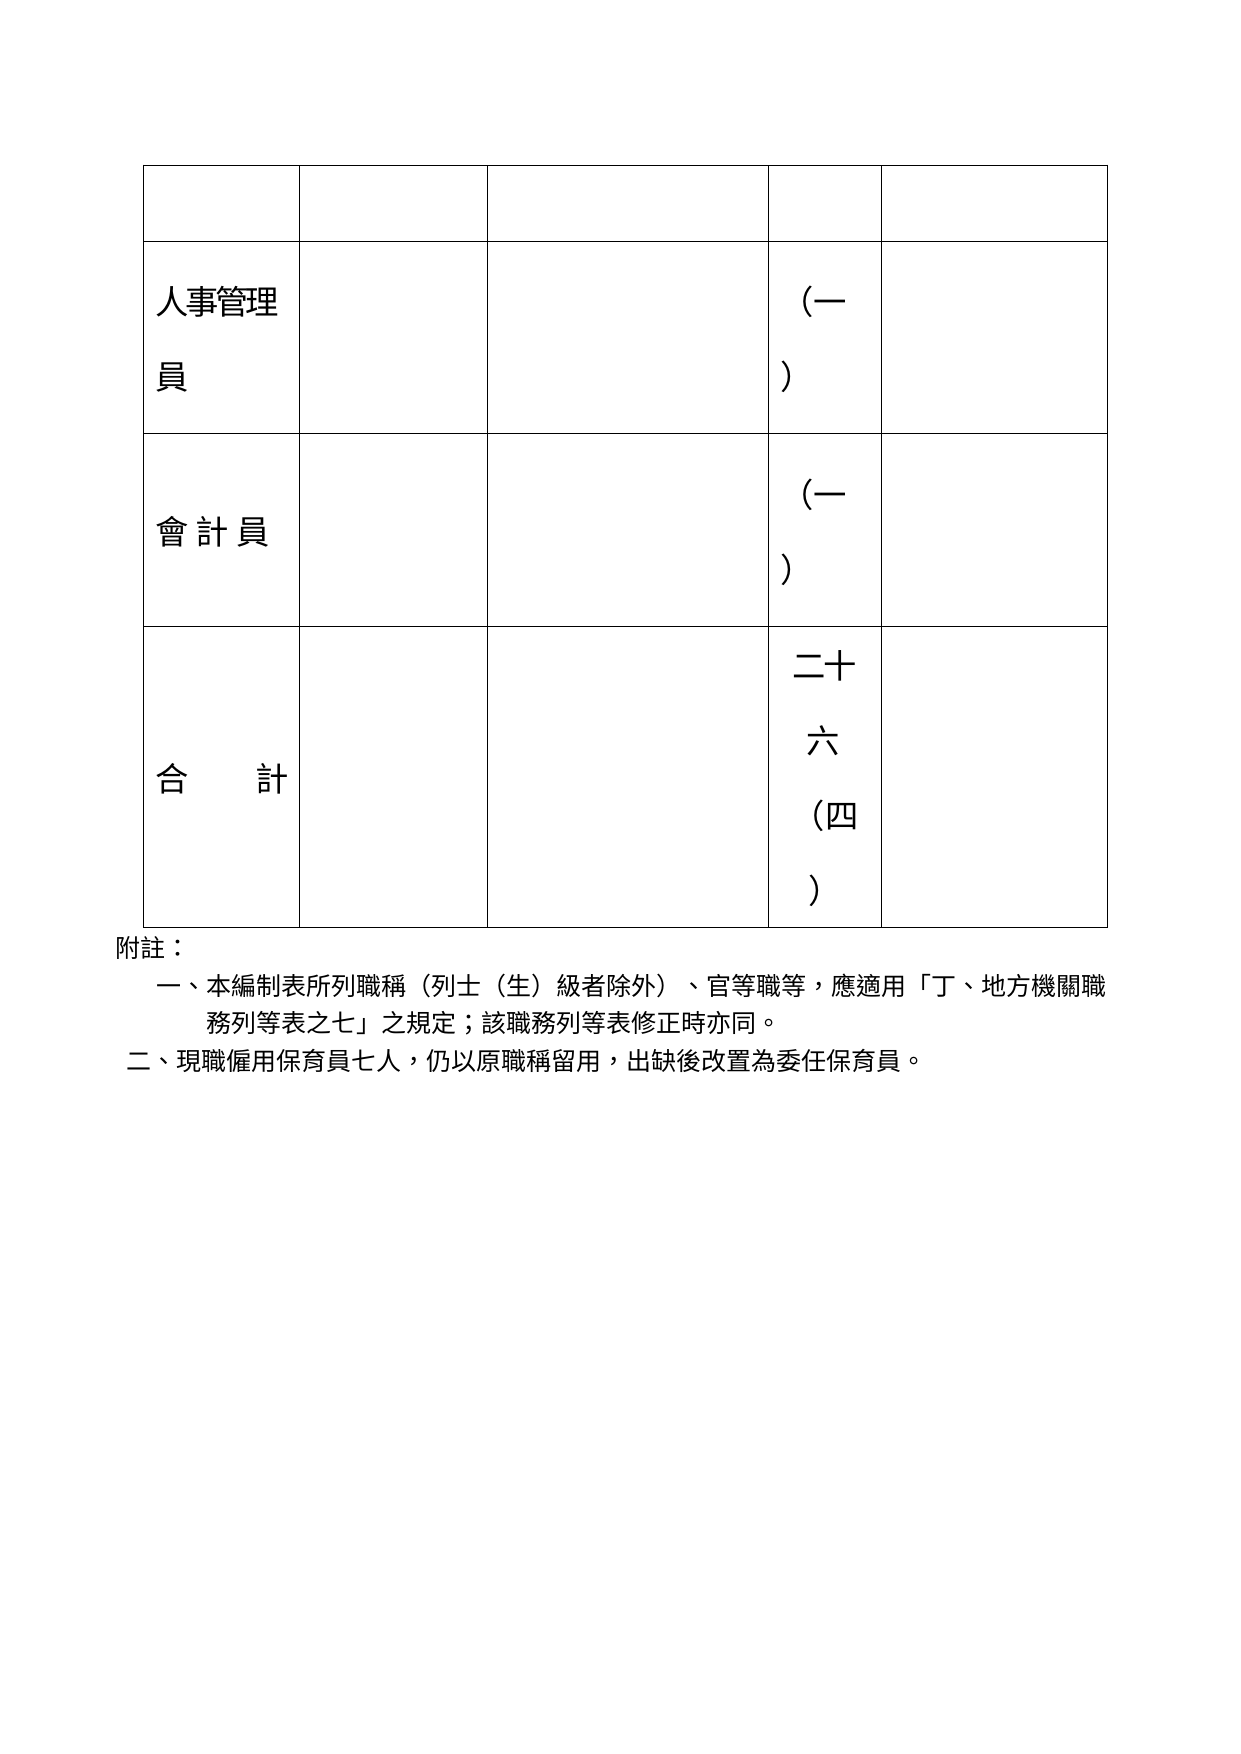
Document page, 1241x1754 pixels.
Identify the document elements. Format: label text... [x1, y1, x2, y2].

table_cell [488, 242, 768, 433]
table_cell 合 計 [144, 627, 299, 927]
table_cell [144, 166, 299, 241]
table_cell [488, 627, 768, 927]
table_cell 人事管理員 [144, 242, 299, 433]
table_cell 二十六 （四） [769, 627, 881, 927]
table_cell [300, 434, 487, 626]
table_cell [300, 627, 487, 927]
table_cell [882, 166, 1107, 241]
text 二、現職僱用保育員七人，仍以原職稱留用，出缺後改置為委任保育員。 [94, 1041, 1146, 1078]
table_cell [488, 434, 768, 626]
table_cell [300, 242, 487, 433]
text 務列等表之七」之規定；該職務列等表修正時亦同。 [94, 1003, 1146, 1041]
table_cell （一） [769, 242, 881, 433]
text 一、本編制表所列職稱（列士（生）級者除外）、官等職等，應適用「丁、地方機關職 [94, 966, 1146, 1003]
table_cell 會 計 員 [144, 434, 299, 626]
table_cell [882, 242, 1107, 433]
table_cell [882, 434, 1107, 626]
table_cell [882, 627, 1107, 927]
table_cell （一） [769, 434, 881, 626]
table_cell [769, 166, 881, 241]
table_cell [300, 166, 487, 241]
text 附註： [94, 928, 1146, 966]
table_cell [488, 166, 768, 241]
